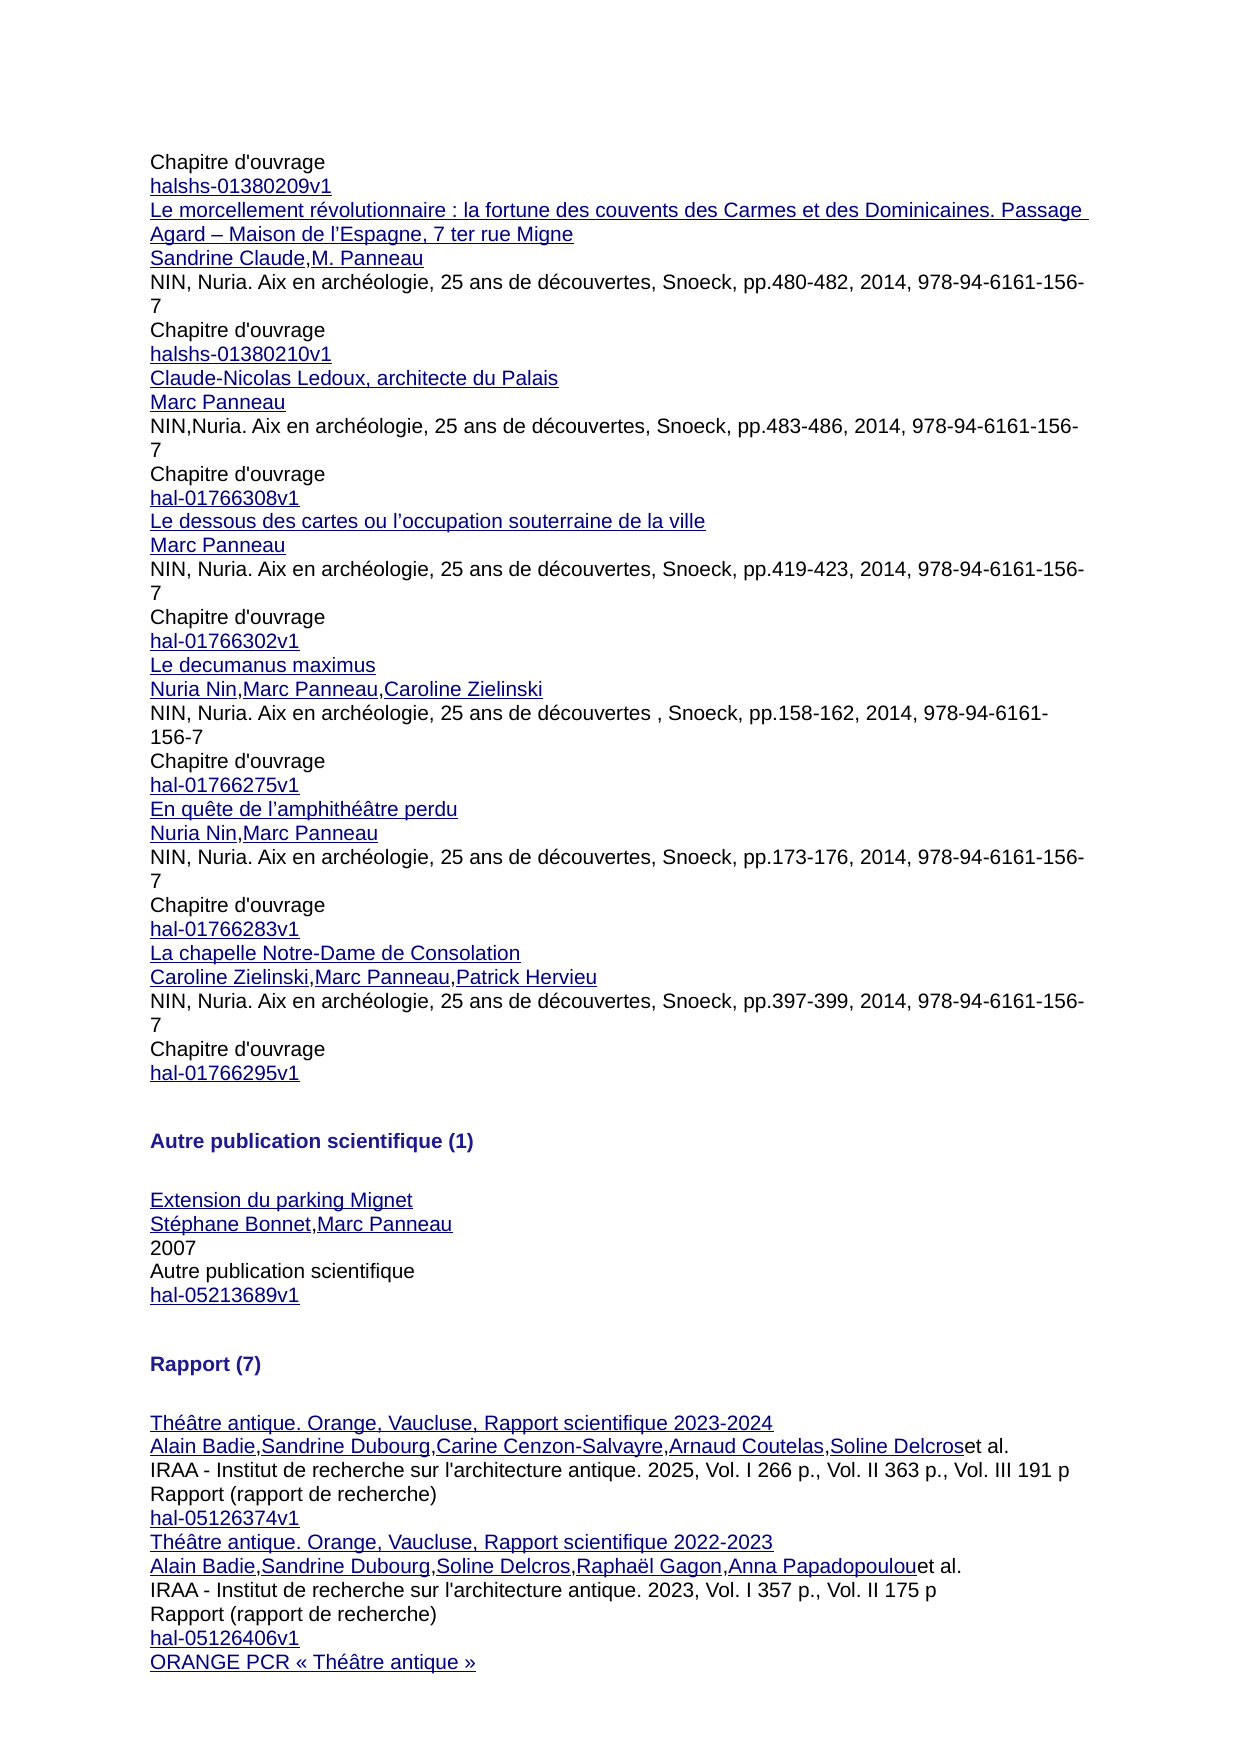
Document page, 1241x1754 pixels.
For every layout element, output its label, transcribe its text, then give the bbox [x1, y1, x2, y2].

subtitle Autre publication scientifique (1) [150, 1129, 1090, 1153]
table_cell Claude-Nicolas Ledoux, architecte du Palais Marc Panneau NIN,Nuria. Aix en archéologie, 25 ans de découvertes, Snoeck, pp.483-486, 2014, 978-94-6161-156-7 Chapitre d'ouvrage hal-01766308v1 [150, 366, 1090, 509]
table_cell La chapelle Notre-Dame de Consolation Caroline Zielinski,Marc Panneau,Patrick Hervieu NIN, Nuria. Aix en archéologie, 25 ans de découvertes, Snoeck, pp.397-399, 2014, 978-94-6161-156-7 Chapitre d'ouvrage hal-01766295v1 [150, 941, 1090, 1084]
subtitle Rapport (7) [150, 1352, 1090, 1376]
table_header Extension du parking Mignet Stéphane Bonnet,Marc Panneau 2007 Autre publication scientifique hal-05213689v1 [150, 1188, 1090, 1307]
table_cell Le dessous des cartes ou l’occupation souterraine de la ville Marc Panneau NIN, Nuria. Aix en archéologie, 25 ans de découvertes, Snoeck, pp.419-423, 2014, 978-94-6161-156-7 Chapitre d'ouvrage hal-01766302v1 [150, 509, 1090, 653]
table_cell En quête de l’amphithéâtre perdu Nuria Nin,Marc Panneau NIN, Nuria. Aix en archéologie, 25 ans de découvertes, Snoeck, pp.173-176, 2014, 978-94-6161-156-7 Chapitre d'ouvrage hal-01766283v1 [150, 797, 1090, 941]
table_header Théâtre antique. Orange, Vaucluse, Rapport scientifique 2023-2024 Alain Badie,Sandrine Dubourg,Carine Cenzon-Salvayre,Arnaud Coutelas,Soline Delcroset al. IRAA - Institut de recherche sur l'architecture antique. 2025, Vol. I 266 p., Vol. II 363 p., Vol. III 191 p Rapport (rapport de recherche) hal-05126374v1 [150, 1410, 1090, 1530]
table_cell Théâtre antique. Orange, Vaucluse, Rapport scientifique 2022-2023 Alain Badie,Sandrine Dubourg,Soline Delcros,Raphaël Gagon,Anna Papadopoulouet al. IRAA - Institut de recherche sur l'architecture antique. 2023, Vol. I 357 p., Vol. II 175 p Rapport (rapport de recherche) hal-05126406v1 [150, 1530, 1090, 1650]
table_cell Le decumanus maximus Nuria Nin,Marc Panneau,Caroline Zielinski NIN, Nuria. Aix en archéologie, 25 ans de découvertes , Snoeck, pp.158-162, 2014, 978-94-6161-156-7 Chapitre d'ouvrage hal-01766275v1 [150, 653, 1090, 797]
table_cell Le morcellement révolutionnaire : la fortune des couvents des Carmes et des Dominicaines. Passage Agard – Maison de l’Espagne, 7 ter rue Migne Sandrine Claude,M. Panneau NIN, Nuria. Aix en archéologie, 25 ans de découvertes, Snoeck, pp.480-482, 2014, 978-94-6161-156-7 Chapitre d'ouvrage halshs-01380210v1 [150, 198, 1090, 366]
table_cell ORANGE PCR « Théâtre antique » [150, 1650, 1090, 1674]
table_header Chapitre d'ouvrage halshs-01380209v1 [150, 150, 1090, 198]
